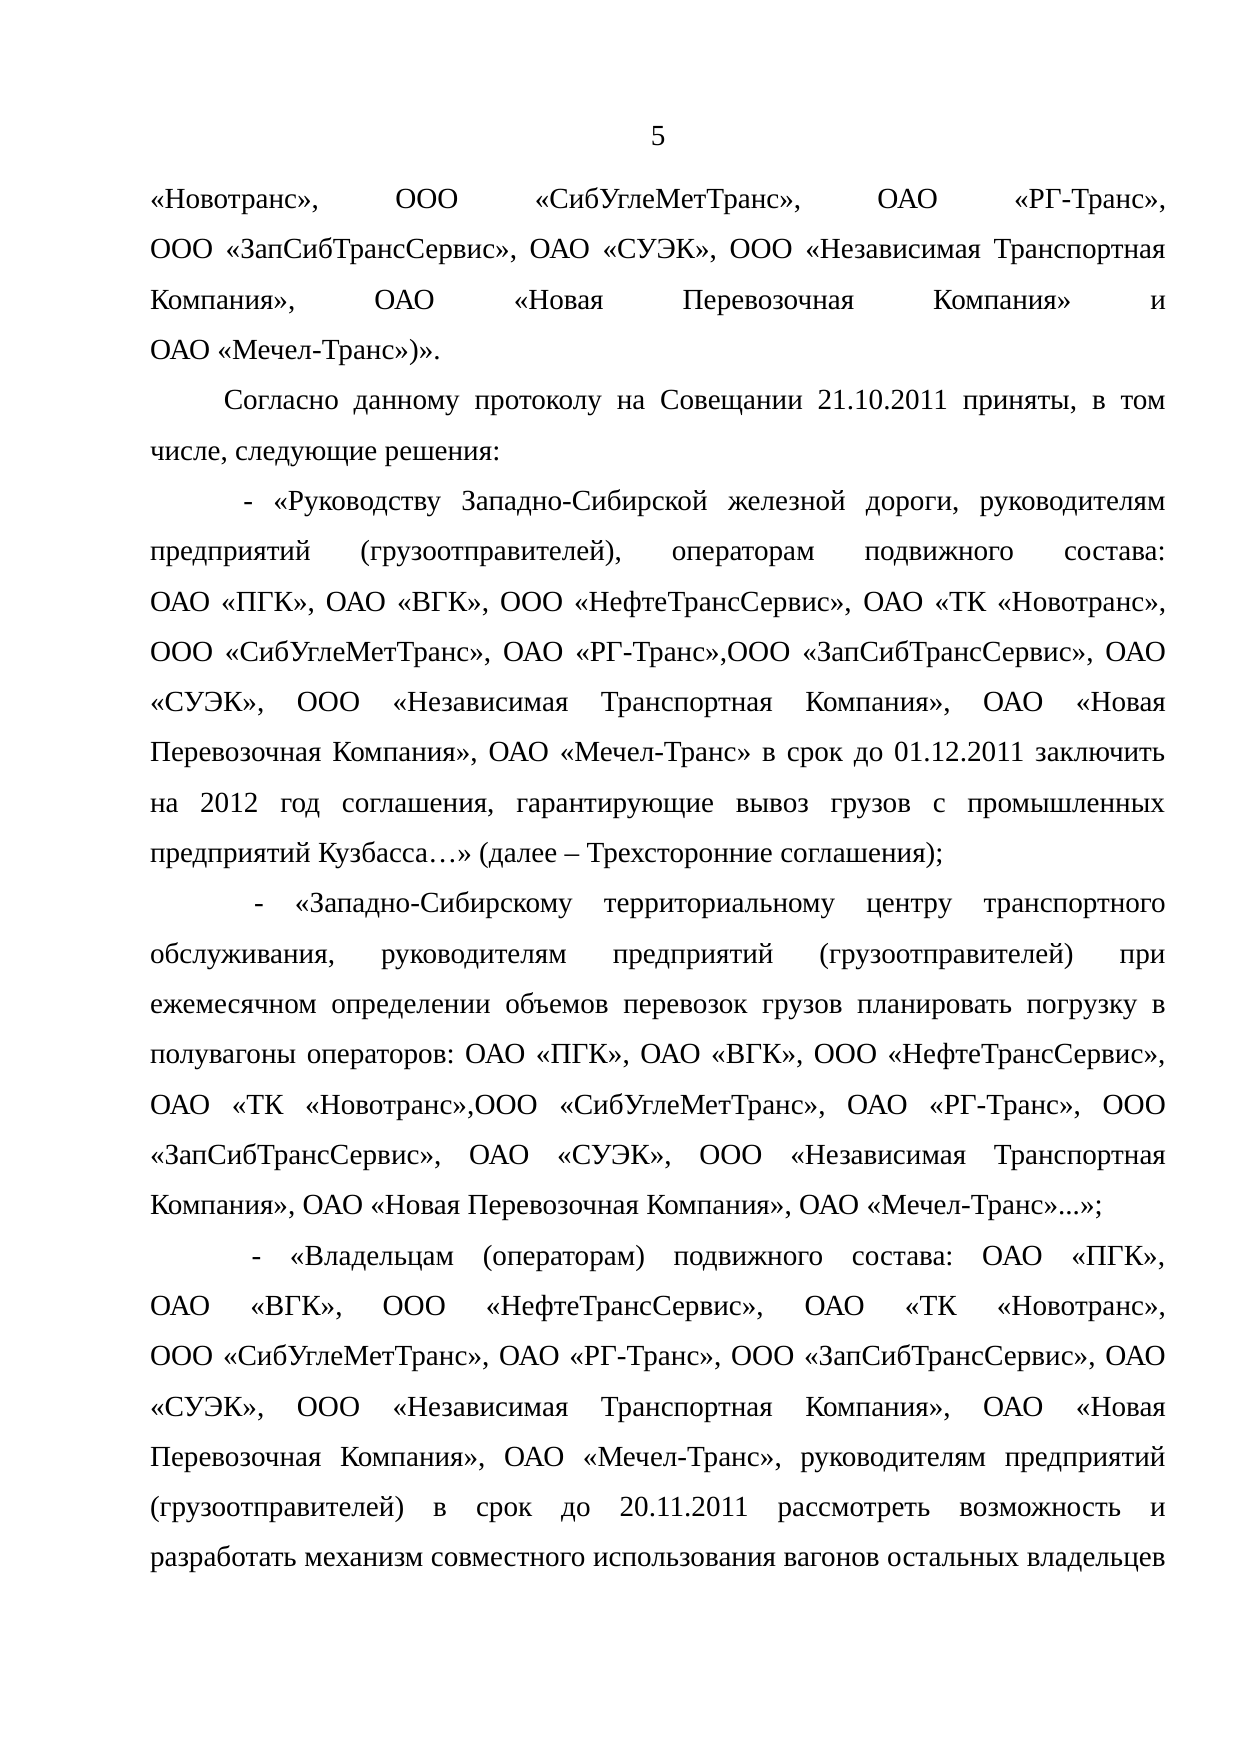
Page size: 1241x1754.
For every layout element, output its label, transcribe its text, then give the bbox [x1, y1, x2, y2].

text - «Руководству Западно-Сибирской железной дороги, руководителям предприятий (грузоотправителей), операторам подвижного состава: ОАО «ПГК», ОАО «ВГК», ООО «НефтеТрансСервис», ОАО «ТК «Новотранс», ООО «СибУглеМетТранс», ОАО «РГ-Транс»,ООО «ЗапСибТрансСервис», ОАО «СУЭК», ООО «Независимая Транспортная Компания», ОАО «Новая Перевозочная Компания», ОАО «Мечел-Транс» в срок до 01.12.2011 заключить на 2012 год соглашения, гарантирующие вывоз грузов с промышленных предприятий Кузбасса…» (далее – Трехсторонние соглашения); [150, 483, 1166, 869]
text - «Западно-Сибирскому территориальному центру транспортного обслуживания, руководителям предприятий (грузоотправителей) при ежемесячном определении объемов перевозок грузов планировать погрузку в полувагоны операторов: ОАО «ПГК», ОАО «ВГК», ООО «НефтеТрансСервис», ОАО «ТК «Новотранс»,ООО «СибУглеМетТранс», ОАО «РГ-Транс», ООО «ЗапСибТрансСервис», ОАО «СУЭК», ООО «Независимая Транспортная Компания», ОАО «Новая Перевозочная Компания», ОАО «Мечел-Транс»...»; [150, 886, 1166, 1221]
text «Новотранс», ООО «СибУглеМетТранс», ОАО «РГ-Транс», ООО «ЗапСибТрансСервис», ОАО «СУЭК», ООО «Независимая Транспортная Компания», ОАО «Новая Перевозочная Компания» и ОАО «Мечел-Транс»)». [150, 181, 1166, 366]
text - «Владельцам (операторам) подвижного состава: ОАО «ПГК», ОАО «ВГК», ООО «НефтеТрансСервис», ОАО «ТК «Новотранс», ООО «СибУглеМетТранс», ОАО «РГ-Транс», ООО «ЗапСибТрансСервис», ОАО «СУЭК», ООО «Независимая Транспортная Компания», ОАО «Новая Перевозочная Компания», ОАО «Мечел-Транс», руководителям предприятий (грузоотправителей) в срок до 20.11.2011 рассмотреть возможность и разработать механизм совместного использования вагонов остальных владельцев [150, 1238, 1166, 1573]
text Согласно данному протоколу на Совещании 21.10.2011 приняты, в том числе, следующие решения: [150, 382, 1166, 466]
